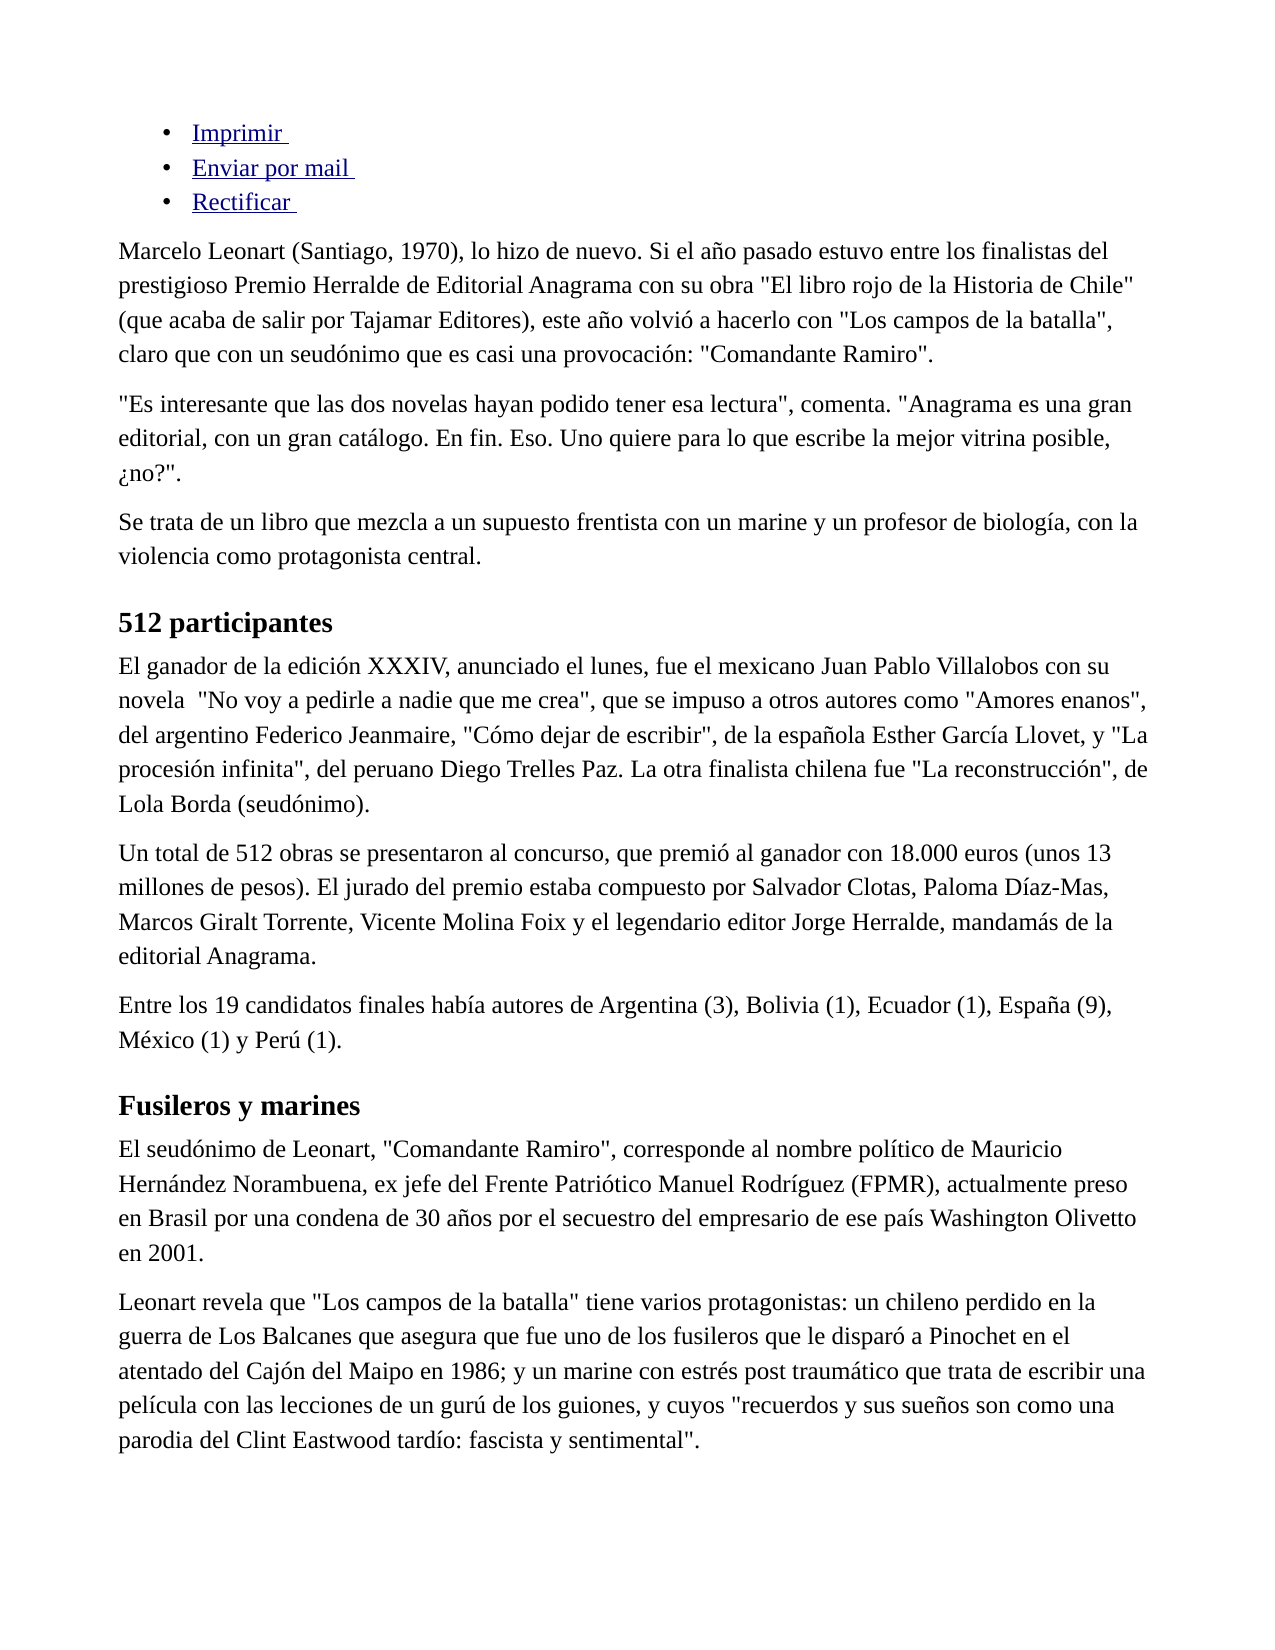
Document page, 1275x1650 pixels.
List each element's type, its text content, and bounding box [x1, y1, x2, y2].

text Se trata de un libro que mezcla a un supuesto frentista con un marine y un profesor de biología, con la violencia como protagonista central. [118, 507, 1157, 570]
text Marcelo Leonart (Santiago, 1970), lo hizo de nuevo. Si el año pasado estuvo entre los finalistas del prestigioso Premio Herralde de Editorial Anagrama con su obra "El libro rojo de la Historia de Chile" (que acaba de salir por Tajamar Editores), este año volvió a hacerlo con "Los campos de la batalla", claro que con un seudónimo que es casi una provocación: "Comandante Ramiro". [118, 236, 1157, 368]
text Un total de 512 obras se presentaron al concurso, que premió al ganador con 18.000 euros (unos 13 millones de pesos). El jurado del premio estaba compuesto por Salvador Clotas, Paloma Díaz-Mas, Marcos Giralt Torrente, Vicente Molina Foix y el legendario editor Jorge Herralde, mandamás de la editorial Anagrama. [118, 838, 1157, 970]
subtitle 512 participantes [118, 605, 1157, 638]
list Rectificar [162, 187, 1157, 216]
text El seudónimo de Leonart, "Comandante Ramiro", corresponde al nombre político de Mauricio Hernández Norambuena, ex jefe del Frente Patriótico Manuel Rodríguez (FPMR), actualmente preso en Brasil por una condena de 30 años por el secuestro del empresario de ese país Washington Olivetto en 2001. [118, 1134, 1157, 1267]
text "Es interesante que las dos novelas hayan podido tener esa lectura", comenta. "Anagrama es una gran editorial, con un gran catálogo. En fin. Eso. Uno quiere para lo que escribe la mejor vitrina posible, ¿no?". [118, 389, 1157, 486]
text Leonart revela que "Los campos de la batalla" tiene varios protagonistas: un chileno perdido en la guerra de Los Balcanes que asegura que fue uno de los fusileros que le disparó a Pinochet en el atentado del Cajón del Maipo en 1986; y un marine con estrés post traumático que trata de escribir una película con las lecciones de un gurú de los guiones, y cuyos "recuerdos y sus sueños son como una parodia del Clint Eastwood tardío: fascista y sentimental". [118, 1287, 1157, 1454]
subtitle Fusileros y marines [118, 1088, 1157, 1122]
text El ganador de la edición XXXIV, anunciado el lunes, fue el mexicano Juan Pablo Villalobos con su novela "No voy a pedirle a nadie que me crea", que se impuso a otros autores como "Amores enanos", del argentino Federico Jeanmaire, "Cómo dejar de escribir", de la española Esther García Llovet, y "La procesión infinita", del peruano Diego Trelles Paz. La otra finalista chilena fue "La reconstrucción", de Lola Borda (seudónimo). [118, 651, 1157, 817]
list Enviar por mail [162, 153, 1157, 181]
text Entre los 19 candidatos finales había autores de Argentina (3), Bolivia (1), Ecuador (1), España (9), México (1) y Perú (1). [118, 990, 1157, 1053]
list Imprimir [162, 118, 1157, 147]
